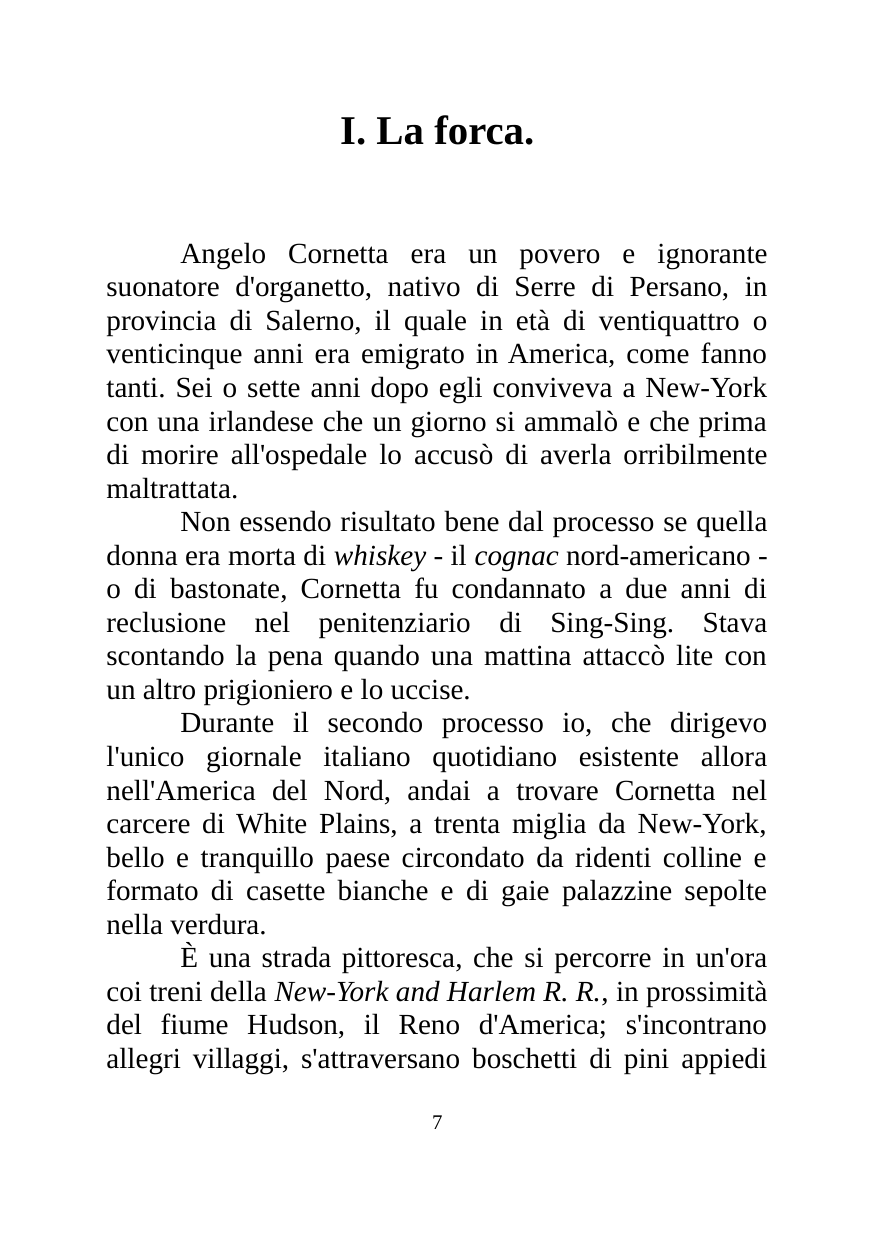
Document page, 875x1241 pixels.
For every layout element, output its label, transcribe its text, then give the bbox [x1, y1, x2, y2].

text Angelo Cornetta era un povero e ignorante suonatore d'organetto, nativo di Serre di Persano, in provincia di Salerno, il quale in età di ventiquattro o venticinque anni era emigrato in America, come fanno tanti. Sei o sette anni dopo egli conviveva a New-York con una irlandese che un giorno si ammalò e che prima di morire all'ospedale lo accusò di averla orribilmente maltrattata. [106, 236, 768, 504]
subtitle I. La forca. [106, 106, 768, 153]
text Durante il secondo processo io, che dirigevo l'unico giornale italiano quotidiano esistente allora nell'America del Nord, andai a trovare Cornetta nel carcere di White Plains, a trenta miglia da New-York, bello e tranquillo paese circondato da ridenti colline e formato di casette bianche e di gaie palazzine sepolte nella verdura. [106, 706, 768, 940]
text È una strada pittoresca, che si percorre in un'ora coi treni della New-York and Harlem R. R., in prossimità del fiume Hudson, il Reno d'America; s'incontrano allegri villaggi, s'attraversano boschetti di pini appiedi [106, 940, 768, 1074]
text Non essendo risultato bene dal processo se quella donna era morta di whiskey - il cognac nord-americano - o di bastonate, Cornetta fu condannato a due anni di reclusione nel penitenziario di Sing-Sing. Stava scontando la pena quando una mattina attaccò lite con un altro prigioniero e lo uccise. [106, 504, 768, 706]
